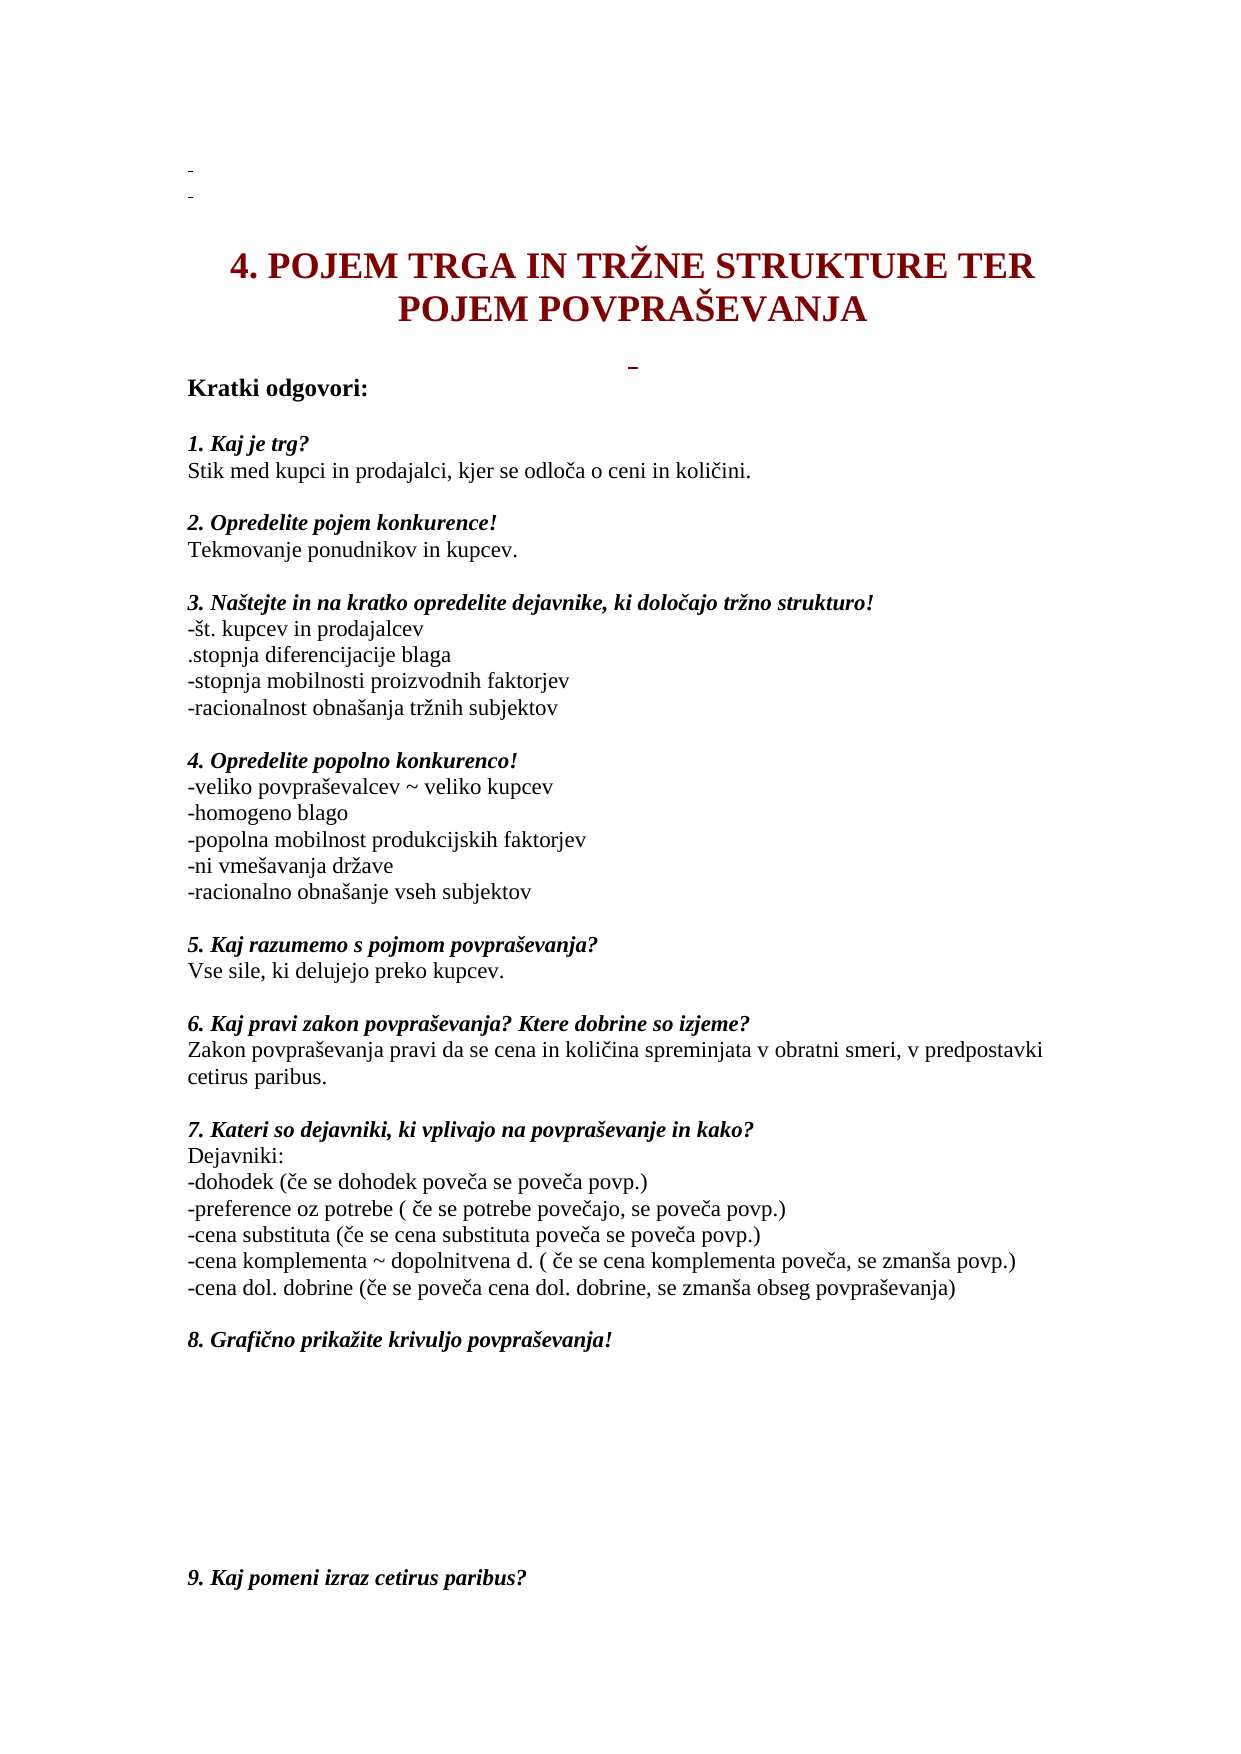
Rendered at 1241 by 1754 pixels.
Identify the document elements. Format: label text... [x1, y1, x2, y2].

text -stopnja mobilnosti proizvodnih faktorjev [187, 668, 1078, 694]
text -racionalnost obnašanja tržnih subjektov [187, 694, 1078, 720]
text 5. Kaj razumemo s pojmom povpraševanja? [187, 931, 1078, 957]
text -homogeno blago [187, 799, 1078, 826]
text 3. Naštejte in na kratko opredelite dejavnike, ki določajo tržno strukturo! [187, 588, 1078, 615]
text -št. kupcev in prodajalcev [187, 615, 1078, 641]
text 6. Kaj pravi zakon povpraševanja? Ktere dobrine so izjeme? [187, 1010, 1078, 1037]
text 4. Opredelite popolno konkurenco! [187, 747, 1078, 773]
text Zakon povpraševanja pravi da se cena in količina spreminjata v obratni smeri, v predpostavki cetirus paribus. [187, 1037, 1078, 1089]
text -cena dol. dobrine (če se poveča cena dol. dobrine, se zmanša obseg povpraševanja) [187, 1274, 1078, 1300]
text .stopnja diferencijacije blaga [187, 641, 1078, 668]
text Stik med kupci in prodajalci, kjer se odloča o ceni in količini. [187, 457, 1078, 483]
text 7. Kateri so dejavniki, ki vplivajo na povpraševanje in kako? [187, 1116, 1078, 1142]
text -popolna mobilnost produkcijskih faktorjev [187, 826, 1078, 852]
text Tekmovanje ponudnikov in kupcev. [187, 536, 1078, 562]
text 4. POJEM TRGA IN TRŽNE STRUKTURE TER POJEM POVPRAŠEVANJA [187, 243, 1078, 330]
text Vse sile, ki delujejo preko kupcev. [187, 957, 1078, 984]
text Dejavniki: [187, 1142, 1078, 1168]
text 1. Kaj je trg? [187, 430, 1078, 457]
text -racionalno obnašanje vseh subjektov [187, 878, 1078, 905]
text 8. Grafično prikažite krivuljo povpraševanja! [187, 1326, 1078, 1353]
text 9. Kaj pomeni izraz cetirus paribus? [187, 1564, 1078, 1590]
text -veliko povpraševalcev ~ veliko kupcev [187, 773, 1078, 799]
text -dohodek (če se dohodek poveča se poveča povp.) [187, 1168, 1078, 1195]
text -preference oz potrebe ( če se potrebe povečajo, se poveča povp.) [187, 1195, 1078, 1221]
text 2. Opredelite pojem konkurence! [187, 509, 1078, 536]
text -cena substituta (če se cena substituta poveča se poveča povp.) [187, 1221, 1078, 1247]
text Kratki odgovori: [187, 373, 1078, 402]
text -ni vmešavanja države [187, 852, 1078, 878]
text -cena komplementa ~ dopolnitvena d. ( če se cena komplementa poveča, se zmanša povp.) [187, 1247, 1078, 1274]
